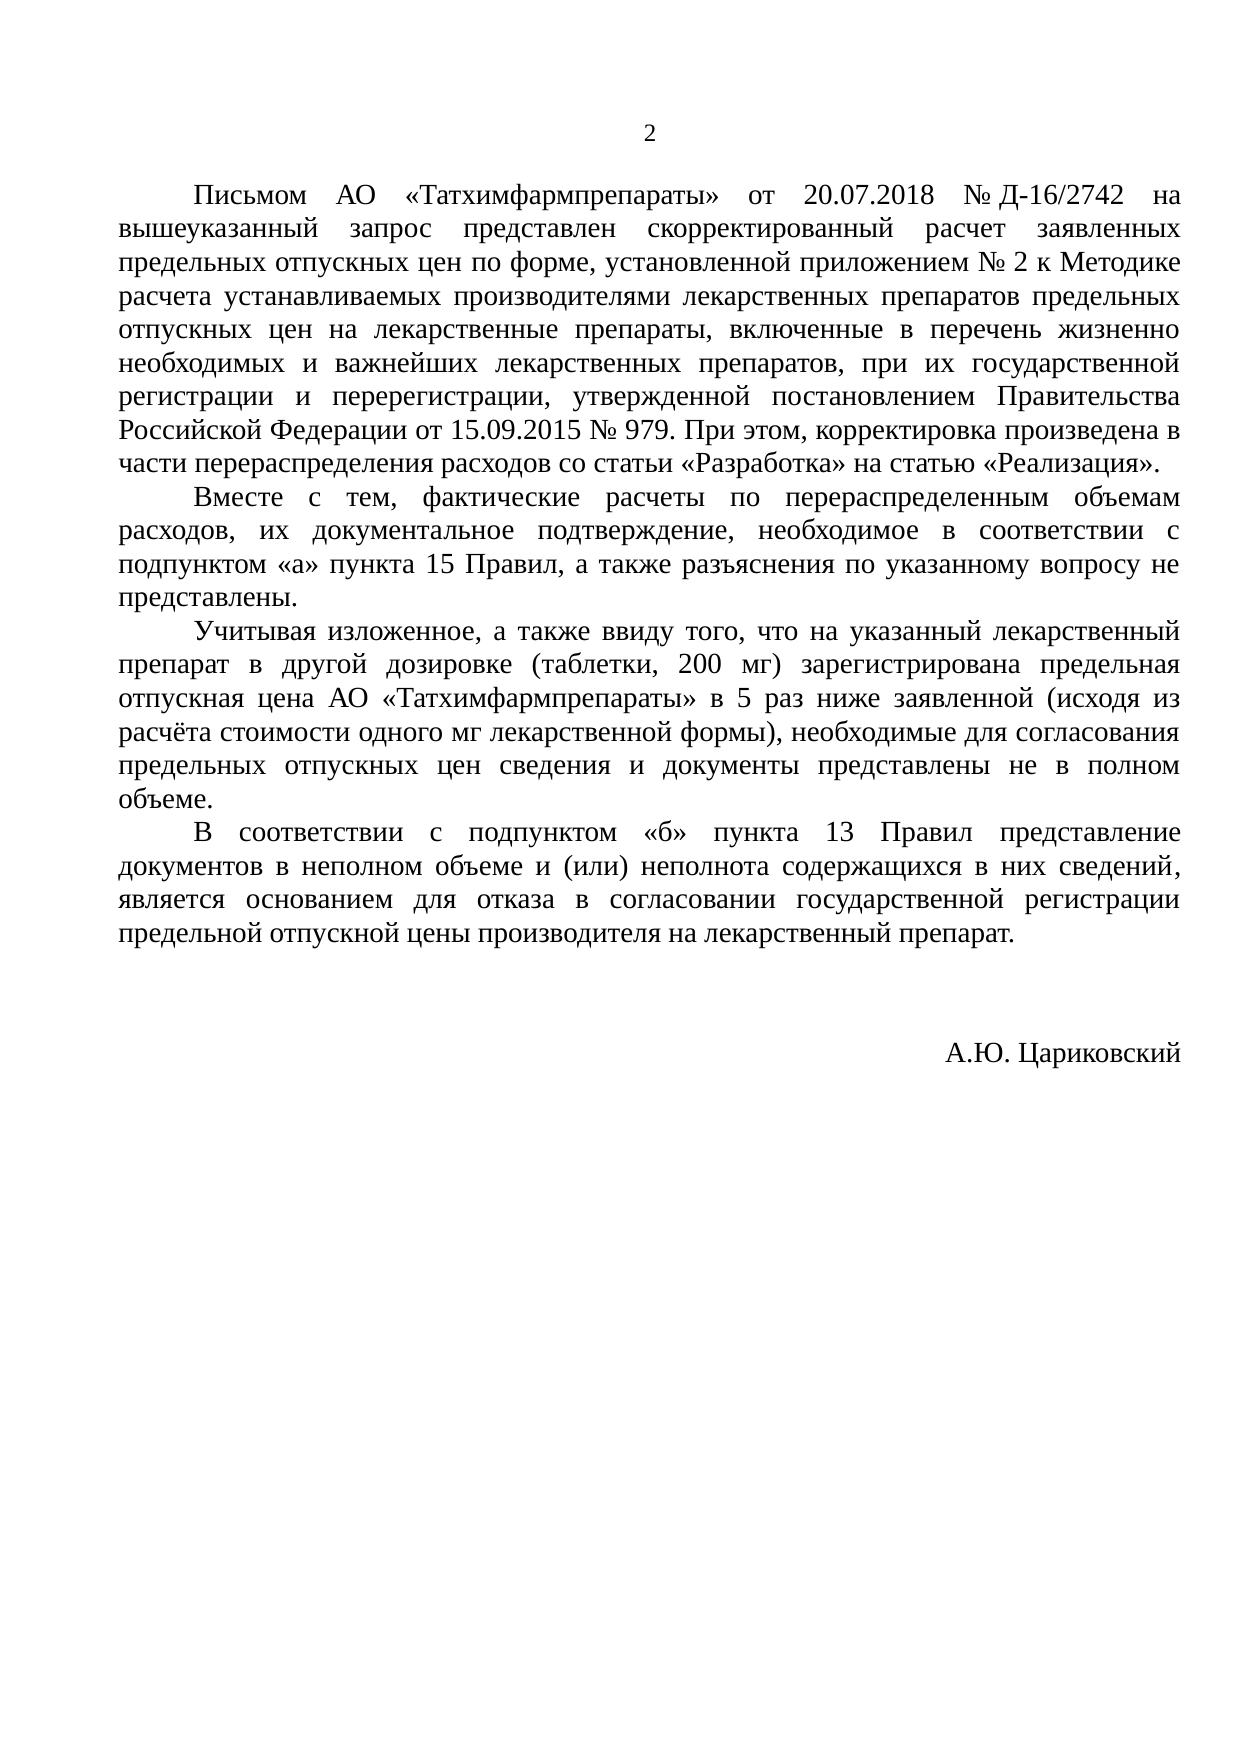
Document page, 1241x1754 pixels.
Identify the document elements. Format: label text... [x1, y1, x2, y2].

text А.Ю. Цариковский [118, 1035, 1181, 1068]
text Письмом АО «Татхимфармпрепараты» от 20.07.2018 № Д-16/2742 на вышеуказанный запрос представлен скорректированный расчет заявленных предельных отпускных цен по форме, установленной приложением № 2 к Методике расчета устанавливаемых производителями лекарственных препаратов предельных отпускных цен на лекарственные препараты, включенные в перечень жизненно необходимых и важнейших лекарственных препаратов, при их государственной регистрации и перерегистрации, утвержденной постановлением Правительства Российской Федерации от 15.09.2015 № 979. При этом, корректировка произведена в части перераспределения расходов со статьи «Разработка» на статью «Реализация». [118, 177, 1181, 479]
text В соответствии с подпунктом «б» пункта 13 Правил представление документов в неполном объеме и (или) неполнота содержащихся в них сведений, является основанием для отказа в согласовании государственной регистрации предельной отпускной цены производителя на лекарственный препарат. [118, 814, 1181, 948]
text Учитывая изложенное, а также ввиду того, что на указанный лекарственный препарат в другой дозировке (таблетки, 200 мг) зарегистрирована предельная отпускная цена АО «Татхимфармпрепараты» в 5 раз ниже заявленной (исходя из расчёта стоимости одного мг лекарственной формы), необходимые для согласования предельных отпускных цен сведения и документы представлены не в полном объеме. [118, 613, 1181, 814]
text Вместе с тем, фактические расчеты по перераспределенным объемам расходов, их документальное подтверждение, необходимое в соответствии с подпунктом «а» пункта 15 Правил, а также разъяснения по указанному вопросу не представлены. [118, 479, 1181, 613]
